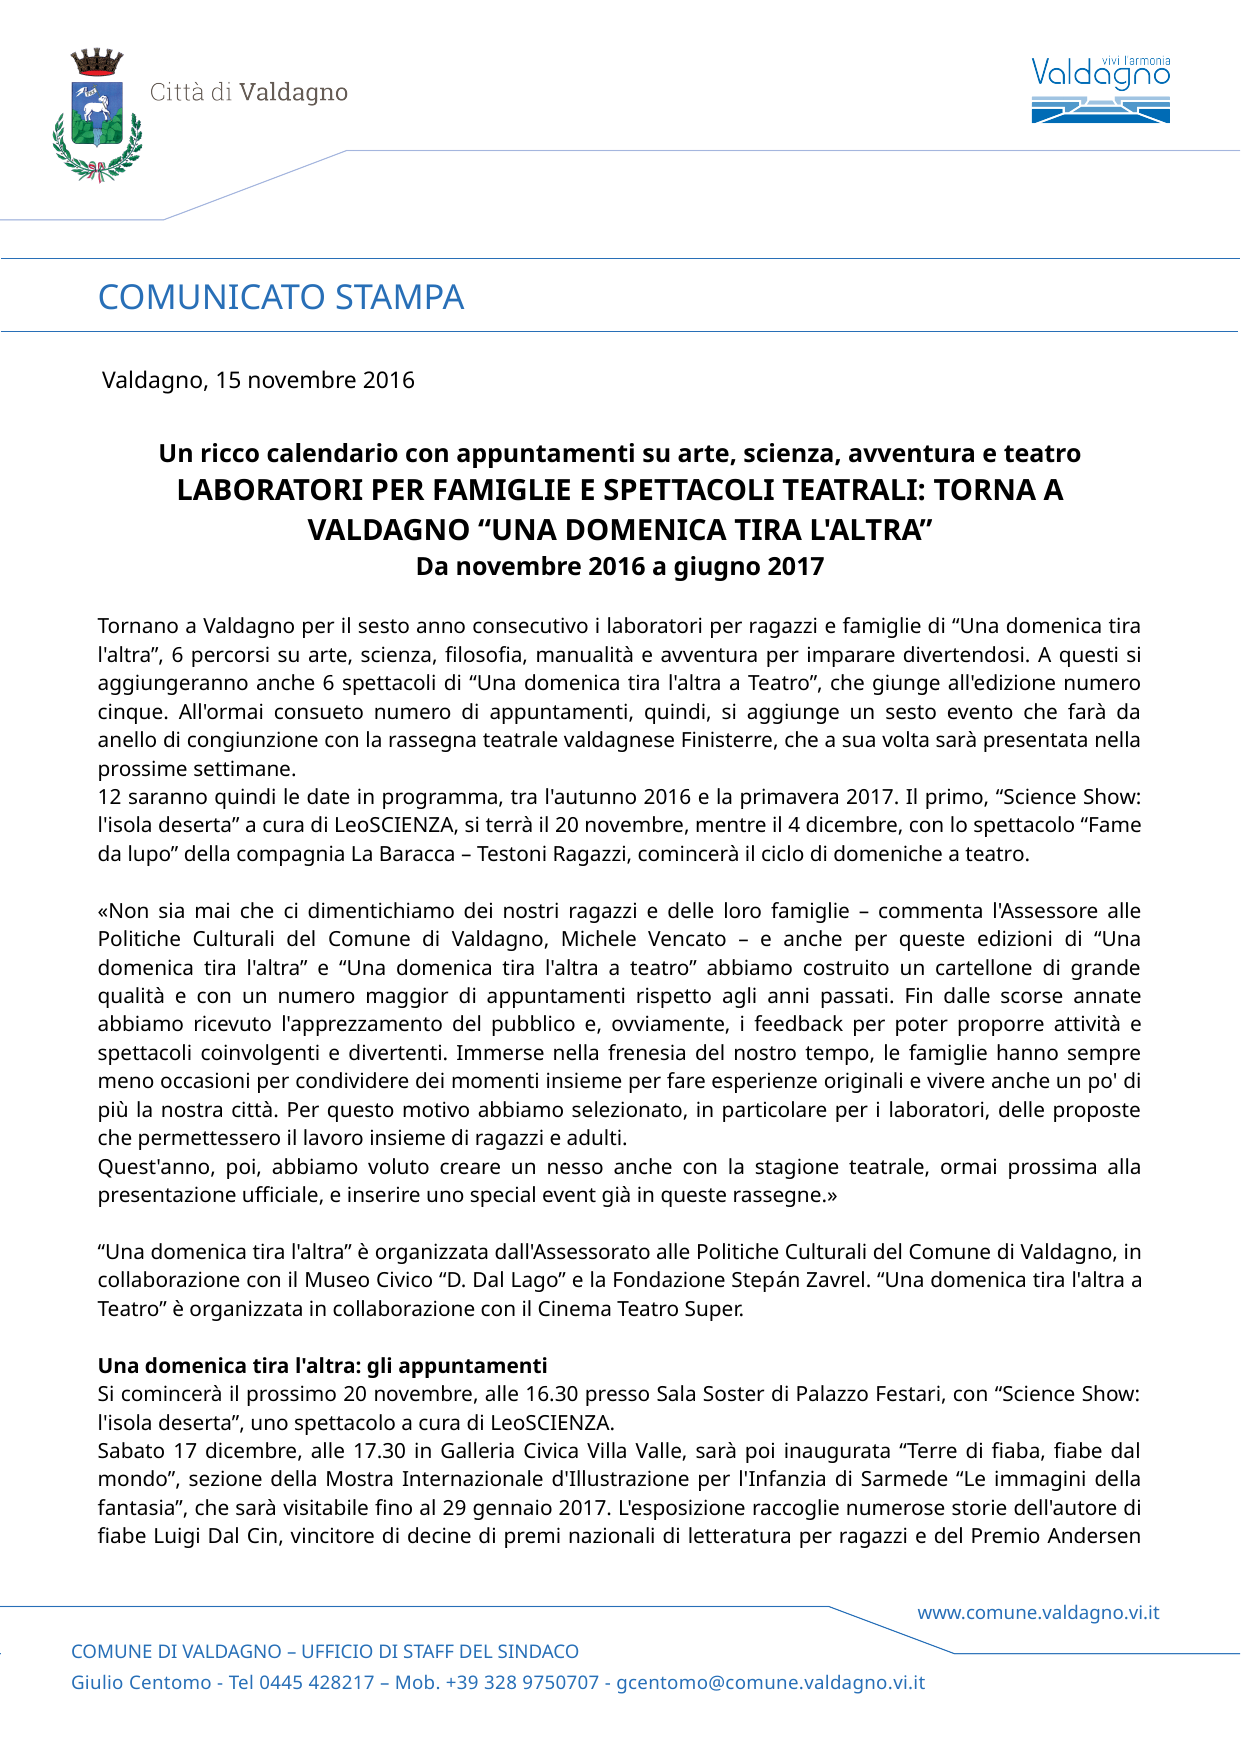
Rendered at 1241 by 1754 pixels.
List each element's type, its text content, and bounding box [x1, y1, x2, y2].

text COMUNICATO STAMPA [97, 273, 1143, 320]
picture [0, 0, 1241, 1695]
text Tornano a Valdagno per il sesto anno consecutivo i laboratori per ragazzi e famiglie di “Una domenica tira l'altra”, 6 percorsi su arte, scienza, filosofia, manualità e avventura per imparare divertendosi. A questi si aggiungeranno anche 6 spettacoli di “Una domenica tira l'altra a Teatro”, che giunge all'edizione numero cinque. All'ormai consueto numero di appuntamenti, quindi, si aggiunge un sesto evento che farà da anello di congiunzione con la rassegna teatrale valdagnese Finisterre, che a sua volta sarà presentata nella prossime settimane. [97, 611, 1143, 782]
text Si comincerà il prossimo 20 novembre, alle 16.30 presso Sala Soster di Palazzo Festari, con “Science Show: l'isola deserta”, uno spettacolo a cura di LeoSCIENZA. [97, 1379, 1143, 1436]
text “Una domenica tira l'altra” è organizzata dall'Assessorato alle Politiche Culturali del Comune di Valdagno, in collaborazione con il Museo Civico “D. Dal Lago” e la Fondazione Stepán Zavrel. “Una domenica tira l'altra a Teatro” è organizzata in collaborazione con il Cinema Teatro Super. [97, 1237, 1143, 1322]
text Quest'anno, poi, abbiamo voluto creare un nesso anche con la stagione teatrale, ormai prossima alla presentazione ufficiale, e inserire uno special event già in queste rassegne.» [97, 1152, 1143, 1209]
text Valdagno, 15 novembre 2016 [102, 364, 1143, 395]
text «Non sia mai che ci dimentichiamo dei nostri ragazzi e delle loro famiglie – commenta l'Assessore alle Politiche Culturali del Comune di Valdagno, Michele Vencato – e anche per queste edizioni di “Una domenica tira l'altra” e “Una domenica tira l'altra a teatro” abbiamo costruito un cartellone di grande qualità e con un numero maggior di appuntamenti rispetto agli anni passati. Fin dalle scorse annate abbiamo ricevuto l'apprezzamento del pubblico e, ovviamente, i feedback per poter proporre attività e spettacoli coinvolgenti e divertenti. Immerse nella frenesia del nostro tempo, le famiglie hanno sempre meno occasioni per condividere dei momenti insieme per fare esperienze originali e vivere anche un po' di più la nostra città. Per questo motivo abbiamo selezionato, in particolare per i laboratori, delle proposte che permettessero il lavoro insieme di ragazzi e adulti. [97, 896, 1143, 1152]
text Un ricco calendario con appuntamenti su arte, scienza, avventura e teatro [97, 436, 1143, 469]
text Una domenica tira l'altra: gli appuntamenti [97, 1351, 1143, 1379]
text Da novembre 2016 a giugno 2017 [97, 549, 1143, 583]
text 12 saranno quindi le date in programma, tra l'autunno 2016 e la primavera 2017. Il primo, “Science Show: l'isola deserta” a cura di LeoSCIENZA, si terrà il 20 novembre, mentre il 4 dicembre, con lo spettacolo “Fame da lupo” della compagnia La Baracca – Testoni Ragazzi, comincerà il ciclo di domeniche a teatro. [97, 782, 1143, 867]
text Sabato 17 dicembre, alle 17.30 in Galleria Civica Villa Valle, sarà poi inaugurata “Terre di fiaba, fiabe dal mondo”, sezione della Mostra Internazionale d'Illustrazione per l'Infanzia di Sarmede “Le immagini della fantasia”, che sarà visitabile fino al 29 gennaio 2017. L'esposizione raccoglie numerose storie dell'autore di fiabe Luigi Dal Cin, vincitore di decine di premi nazionali di letteratura per ragazzi e del Premio Andersen [97, 1436, 1143, 1550]
text LABORATORI PER FAMIGLIE E SPETTACOLI TEATRALI: TORNA A VALDAGNO “UNA DOMENICA TIRA L'ALTRA” [97, 469, 1143, 549]
